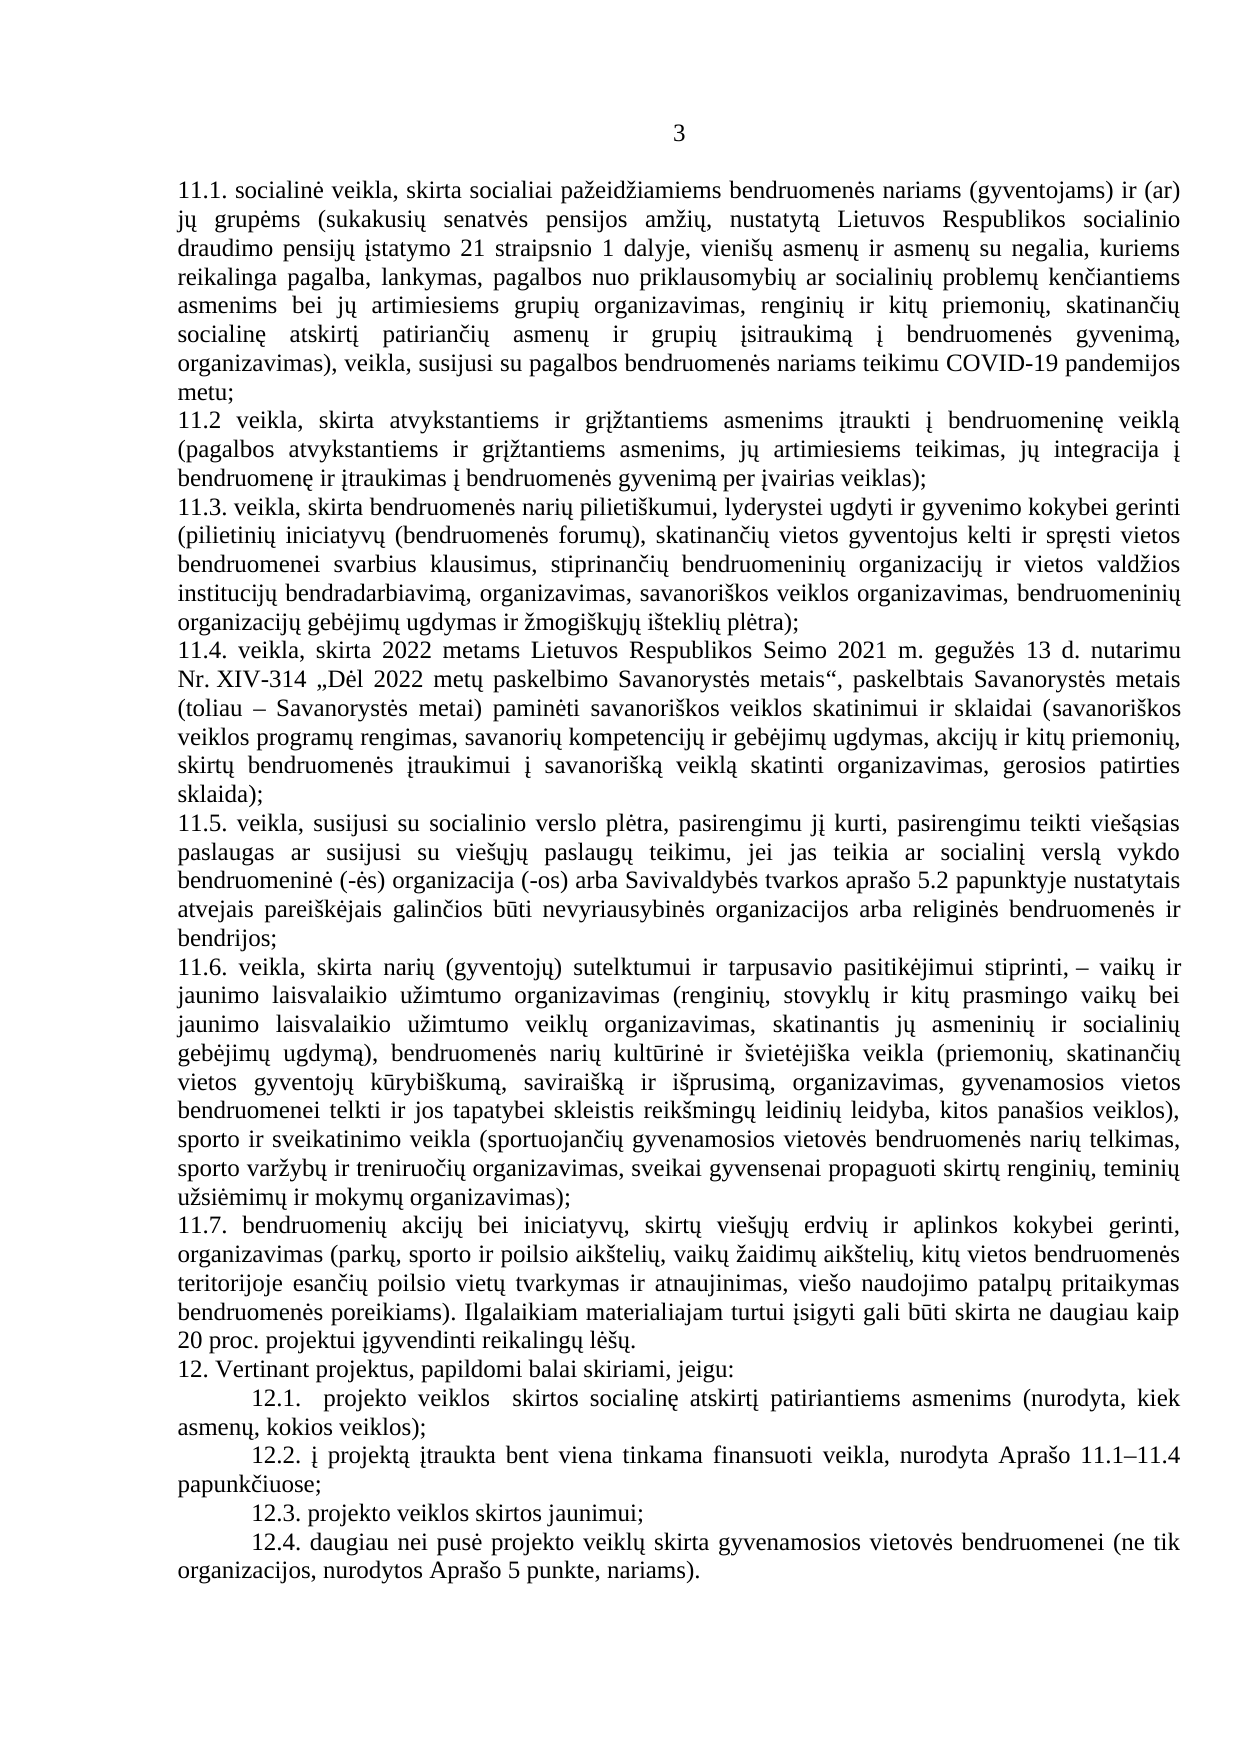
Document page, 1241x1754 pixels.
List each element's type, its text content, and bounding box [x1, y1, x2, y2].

text 11.1. socialinė veikla, skirta socialiai pažeidžiamiems bendruomenės nariams (gyventojams) ir (ar) jų grupėms (sukakusių senatvės pensijos amžių, nustatytą Lietuvos Respublikos socialinio draudimo pensijų įstatymo 21 straipsnio 1 dalyje, vienišų asmenų ir asmenų su negalia, kuriems reikalinga pagalba, lankymas, pagalbos nuo priklausomybių ar socialinių problemų kenčiantiems asmenims bei jų artimiesiems grupių organizavimas, renginių ir kitų priemonių, skatinančių socialinę atskirtį patiriančių asmenų ir grupių įsitraukimą į bendruomenės gyvenimą, organizavimas), veikla, susijusi su pagalbos bendruomenės nariams teikimu COVID-19 pandemijos metu; [177, 176, 1181, 406]
text 11.3. veikla, skirta bendruomenės narių pilietiškumui, lyderystei ugdyti ir gyvenimo kokybei gerinti (pilietinių iniciatyvų (bendruomenės forumų), skatinančių vietos gyventojus kelti ir spręsti vietos bendruomenei svarbius klausimus, stiprinančių bendruomeninių organizacijų ir vietos valdžios institucijų bendradarbiavimą, organizavimas, savanoriškos veiklos organizavimas, bendruomeninių organizacijų gebėjimų ugdymas ir žmogiškųjų išteklių plėtra); [177, 492, 1181, 636]
text 11.2 veikla, skirta atvykstantiems ir grįžtantiems asmenims įtraukti į bendruomeninę veiklą (pagalbos atvykstantiems ir grįžtantiems asmenims, jų artimiesiems teikimas, jų integracija į bendruomenę ir įtraukimas į bendruomenės gyvenimą per įvairias veiklas); [177, 406, 1181, 492]
text 11.4. veikla, skirta 2022 metams Lietuvos Respublikos Seimo 2021 m. gegužės 13 d. nutarimu Nr. XIV‑314 „Dėl 2022 metų paskelbimo Savanorystės metais“, paskelbtais Savanorystės metais (toliau – Savanorystės metai) paminėti savanoriškos veiklos skatinimui ir sklaidai (savanoriškos veiklos programų rengimas, savanorių kompetencijų ir gebėjimų ugdymas, akcijų ir kitų priemonių, skirtų bendruomenės įtraukimui į savanorišką veiklą skatinti organizavimas, gerosios patirties sklaida); [177, 636, 1181, 808]
text 12.1. projekto veiklos skirtos socialinę atskirtį patiriantiems asmenims (nurodyta, kiek asmenų, kokios veiklos); [177, 1383, 1181, 1441]
text 11.6. veikla, skirta narių (gyventojų) sutelktumui ir tarpusavio pasitikėjimui stiprinti, – vaikų ir jaunimo laisvalaikio užimtumo organizavimas (renginių, stovyklų ir kitų prasmingo vaikų bei jaunimo laisvalaikio užimtumo veiklų organizavimas, skatinantis jų asmeninių ir socialinių gebėjimų ugdymą), bendruomenės narių kultūrinė ir švietėjiška veikla (priemonių, skatinančių vietos gyventojų kūrybiškumą, saviraišką ir išprusimą, organizavimas, gyvenamosios vietos bendruomenei telkti ir jos tapatybei skleistis reikšmingų leidinių leidyba, kitos panašios veiklos), sporto ir sveikatinimo veikla (sportuojančių gyvenamosios vietovės bendruomenės narių telkimas, sporto varžybų ir treniruočių organizavimas, sveikai gyvensenai propaguoti skirtų renginių, teminių užsiėmimų ir mokymų organizavimas); [177, 952, 1181, 1211]
text 12.2. į projektą įtraukta bent viena tinkama finansuoti veikla, nurodyta Aprašo 11.1–11.4 papunkčiuose; [177, 1441, 1181, 1498]
text 12. Vertinant projektus, papildomi balai skiriami, jeigu: [177, 1354, 1181, 1383]
text 12.4. daugiau nei pusė projekto veiklų skirta gyvenamosios vietovės bendruomenei (ne tik organizacijos, nurodytos Aprašo 5 punkte, nariams). [177, 1527, 1181, 1584]
text 12.3. projekto veiklos skirtos jaunimui; [177, 1498, 1181, 1527]
text 11.5. veikla, susijusi su socialinio verslo plėtra, pasirengimu jį kurti, pasirengimu teikti viešąsias paslaugas ar susijusi su viešųjų paslaugų teikimu, jei jas teikia ar socialinį verslą vykdo bendruomeninė (-ės) organizacija (-os) arba Savivaldybės tvarkos aprašo 5.2 papunktyje nustatytais atvejais pareiškėjais galinčios būti nevyriausybinės organizacijos arba religinės bendruomenės ir bendrijos; [177, 808, 1181, 952]
text 11.7. bendruomenių akcijų bei iniciatyvų, skirtų viešųjų erdvių ir aplinkos kokybei gerinti, organizavimas (parkų, sporto ir poilsio aikštelių, vaikų žaidimų aikštelių, kitų vietos bendruomenės teritorijoje esančių poilsio vietų tvarkymas ir atnaujinimas, viešo naudojimo patalpų pritaikymas bendruomenės poreikiams). Ilgalaikiam materialiajam turtui įsigyti gali būti skirta ne daugiau kaip 20 proc. projektui įgyvendinti reikalingų lėšų. [177, 1211, 1181, 1354]
